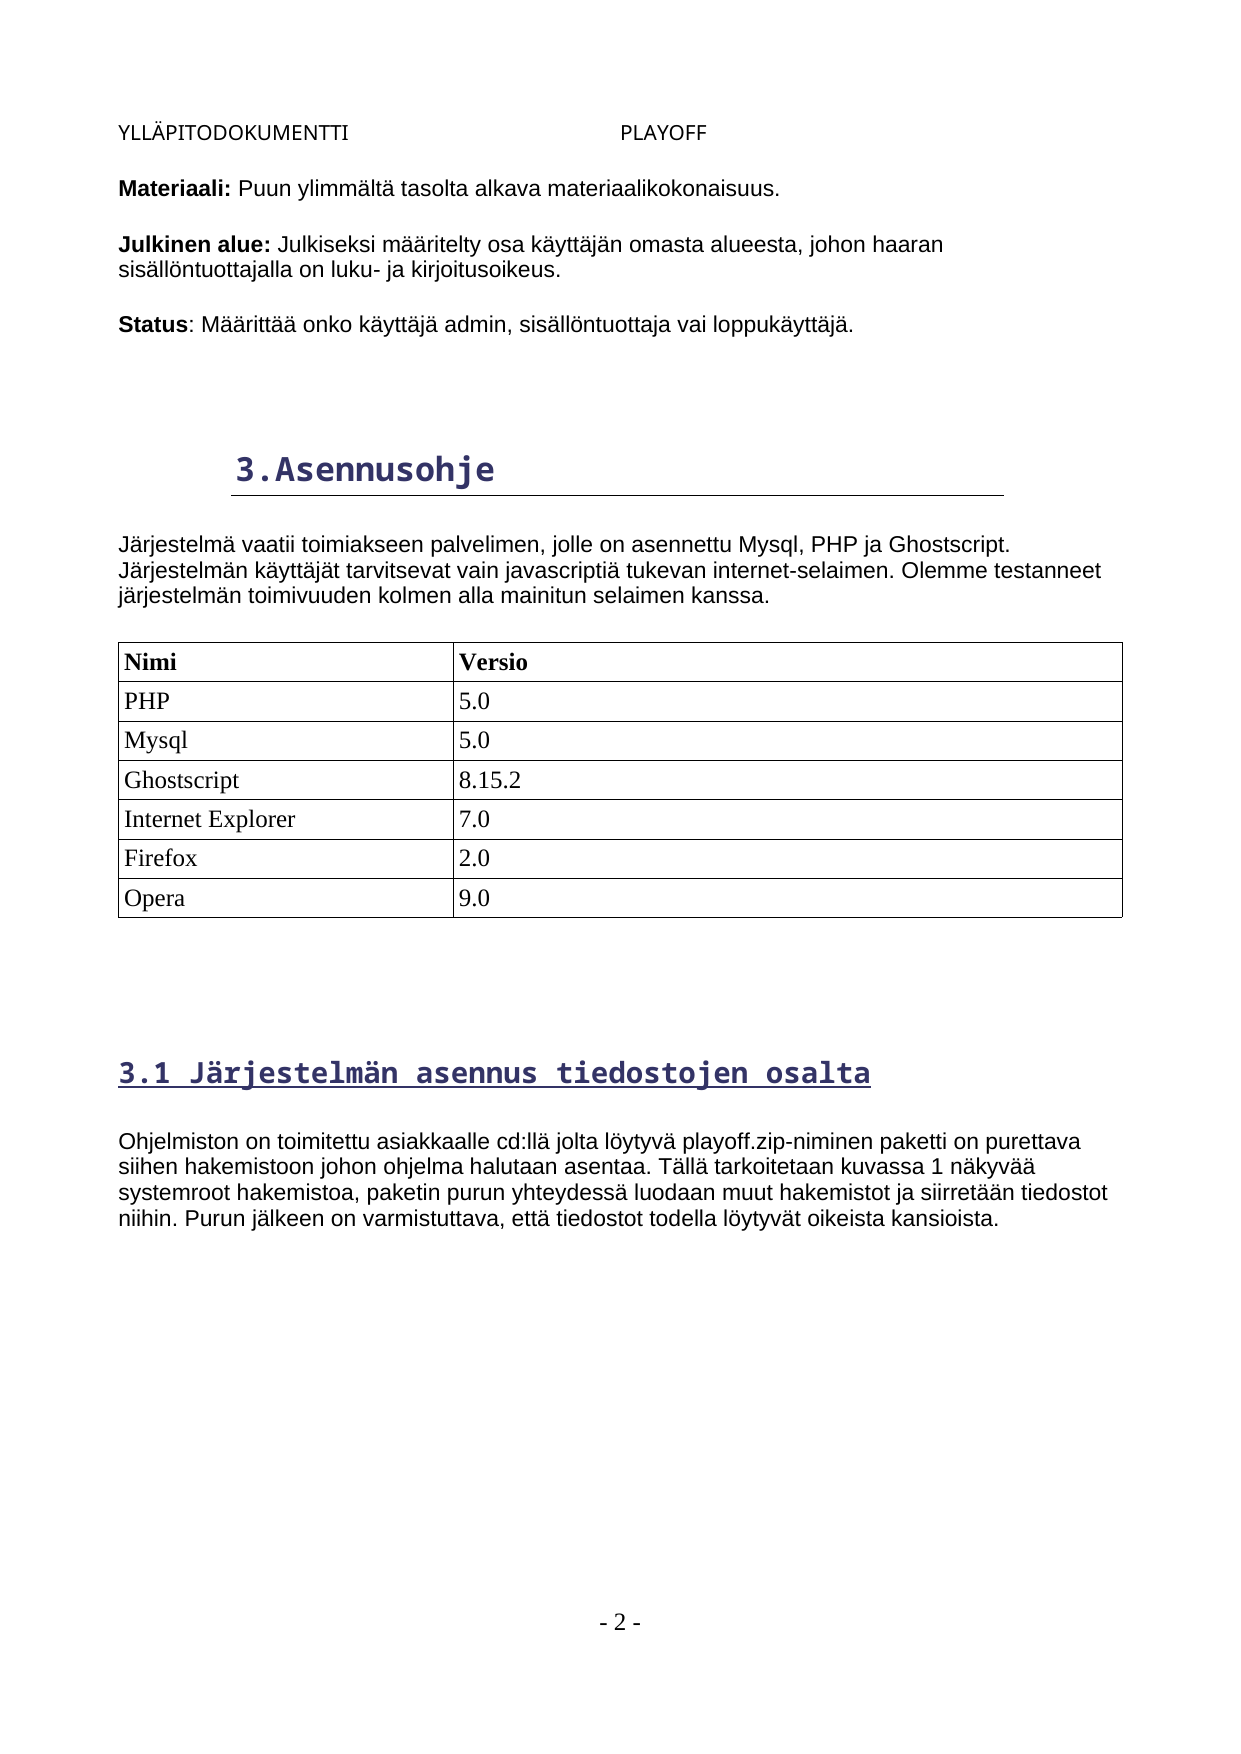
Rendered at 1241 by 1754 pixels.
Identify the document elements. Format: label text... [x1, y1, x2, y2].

table_cell PHP [119, 682, 453, 721]
table_cell 8.15.2 [454, 761, 1122, 799]
subtitle 3.1 Järjestelmän asennus tiedostojen osalta [118, 1053, 1122, 1092]
table_cell 7.0 [454, 800, 1122, 838]
table_header Versio [454, 643, 1122, 681]
table_cell 2.0 [454, 840, 1122, 878]
table_cell Firefox [119, 840, 453, 878]
table_header Nimi [119, 643, 453, 681]
table_cell 5.0 [454, 722, 1122, 760]
table_cell 9.0 [454, 879, 1122, 917]
text Ohjelmiston on toimitettu asiakkaalle cd:llä jolta löytyvä playoff.zip-niminen paketti on purettava siihen hakemistoon johon ohjelma halutaan asentaa. Tällä tarkoitetaan kuvassa 1 näkyvää systemroot hakemistoa, paketin purun yhteydessä luodaan muut hakemistot ja siirretään tiedostot niihin. Purun jälkeen on varmistuttava, että tiedostot todella löytyvät oikeista kansioista. [118, 1128, 1122, 1231]
table_cell 5.0 [454, 682, 1122, 721]
table_cell Opera [119, 879, 453, 917]
text Järjestelmä vaatii toimiakseen palvelimen, jolle on asennettu Mysql, PHP ja Ghostscript. Järjestelmän käyttäjät tarvitsevat vain javascriptiä tukevan internet-selaimen. Olemme testanneet järjestelmän toimivuuden kolmen alla mainitun selaimen kanssa. [118, 532, 1122, 608]
text Status: Määrittää onko käyttäjä admin, sisällöntuottaja vai loppukäyttäjä. [118, 312, 1122, 338]
table_cell Internet Explorer [119, 800, 453, 838]
table_cell Ghostscript [119, 761, 453, 799]
text Julkinen alue: Julkiseksi määritelty osa käyttäjän omasta alueesta, johon haaran sisällöntuottajalla on luku- ja kirjoitusoikeus. [118, 231, 1122, 282]
table_cell Mysql [119, 722, 453, 760]
text Materiaali: Puun ylimmältä tasolta alkava materiaalikokonaisuus. [118, 176, 1122, 202]
subtitle Asennusohje [231, 441, 1004, 495]
